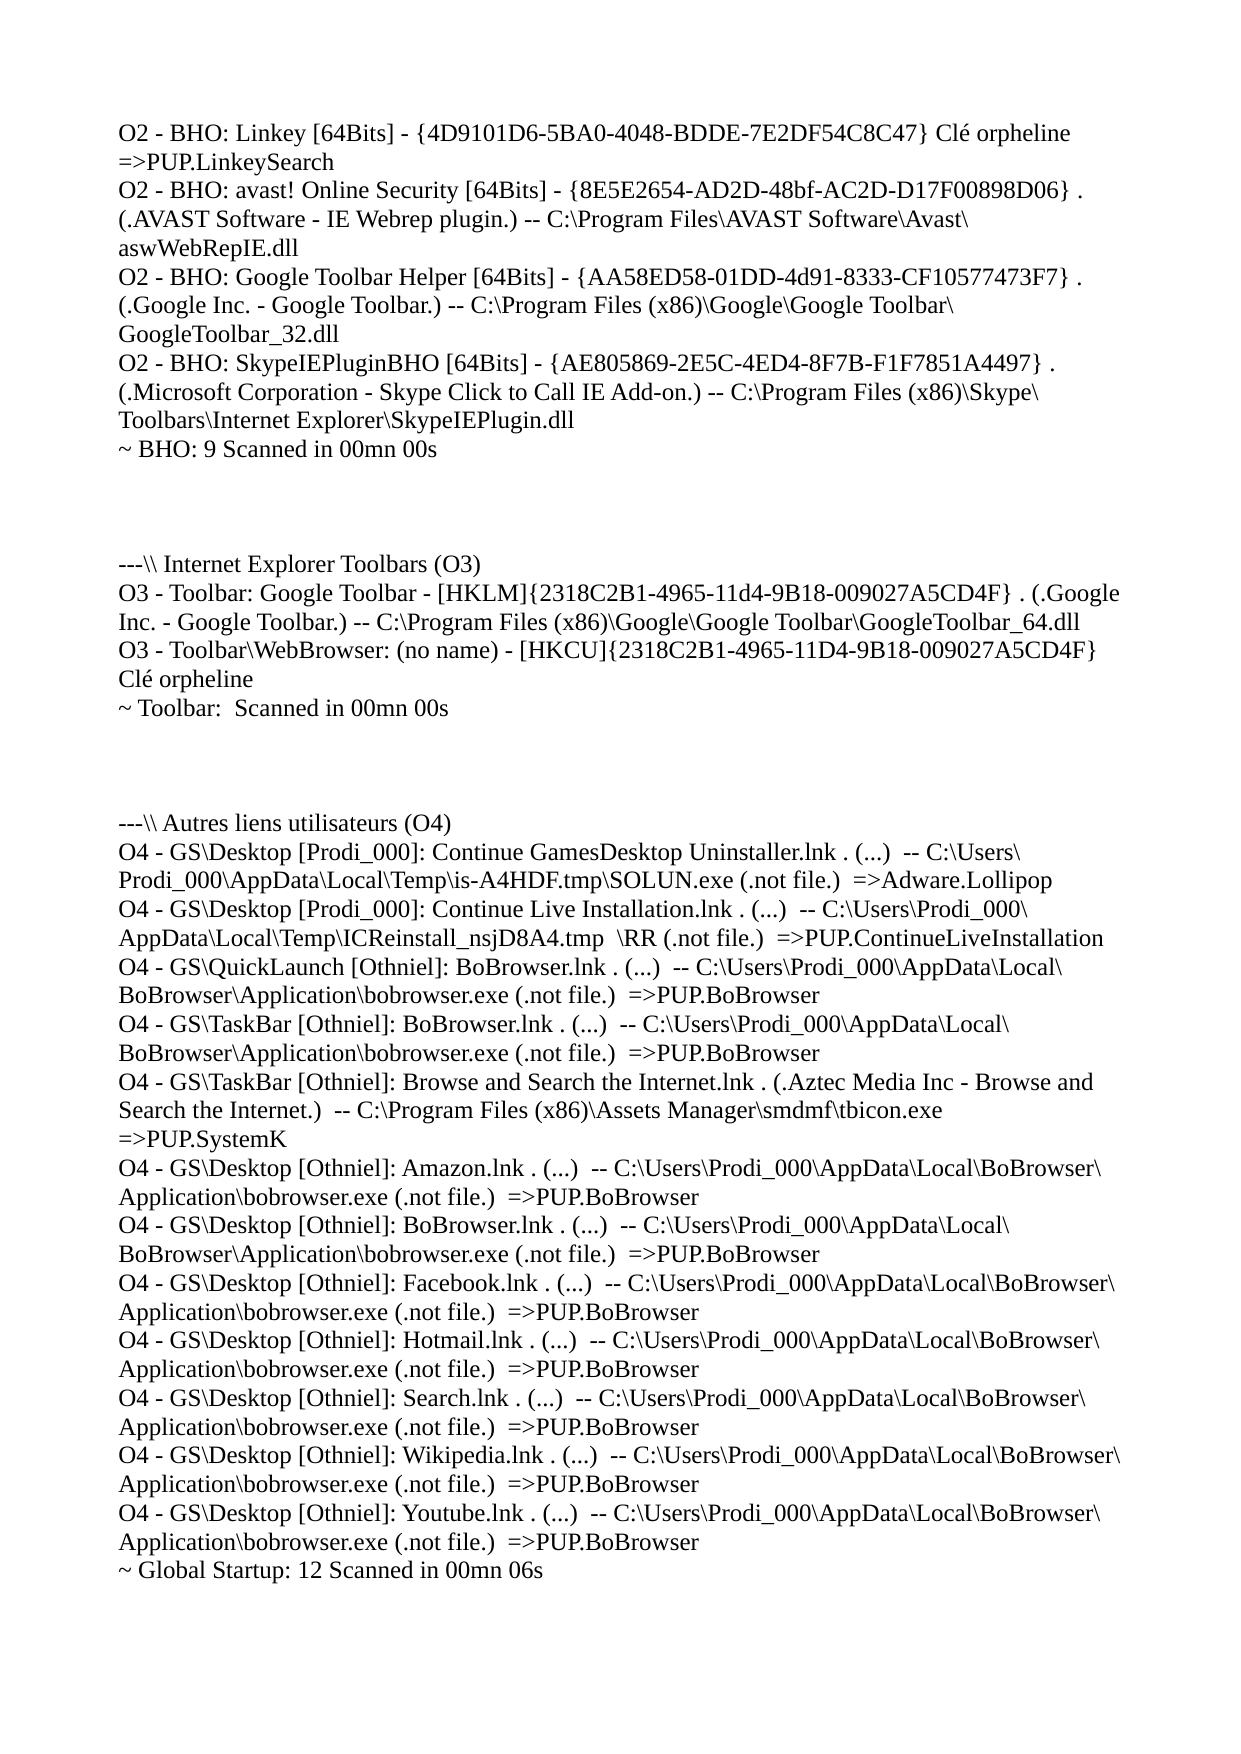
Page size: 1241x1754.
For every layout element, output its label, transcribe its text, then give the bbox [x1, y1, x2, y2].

text ~ Toolbar: Scanned in 00mn 00s [118, 693, 1122, 722]
text O4 - GS\Desktop [Prodi_000]: Continue Live Installation.lnk . (...) -- C:\Users\Prodi_000\AppData\Local\Temp\ICReinstall_nsjD8A4.tmp \RR (.not file.) =>PUP.ContinueLiveInstallation [118, 894, 1122, 952]
text O3 - Toolbar\WebBrowser: (no name) - [HKCU]{2318C2B1-4965-11D4-9B18-009027A5CD4F} Clé orpheline [118, 636, 1122, 693]
text O3 - Toolbar: Google Toolbar - [HKLM]{2318C2B1-4965-11d4-9B18-009027A5CD4F} . (.Google Inc. - Google Toolbar.) -- C:\Program Files (x86)\Google\Google Toolbar\GoogleToolbar_64.dll [118, 578, 1122, 636]
text ---\\ Internet Explorer Toolbars (O3) [118, 549, 1122, 578]
text O2 - BHO: avast! Online Security [64Bits] - {8E5E2654-AD2D-48bf-AC2D-D17F00898D06} . (.AVAST Software - IE Webrep plugin.) -- C:\Program Files\AVAST Software\Avast\aswWebRepIE.dll [118, 176, 1122, 262]
text O4 - GS\Desktop [Othniel]: Hotmail.lnk . (...) -- C:\Users\Prodi_000\AppData\Local\BoBrowser\Application\bobrowser.exe (.not file.) =>PUP.BoBrowser [118, 1326, 1122, 1383]
text O4 - GS\TaskBar [Othniel]: BoBrowser.lnk . (...) -- C:\Users\Prodi_000\AppData\Local\BoBrowser\Application\bobrowser.exe (.not file.) =>PUP.BoBrowser [118, 1009, 1122, 1067]
text ---\\ Autres liens utilisateurs (O4) [118, 808, 1122, 837]
text O4 - GS\TaskBar [Othniel]: Browse and Search the Internet.lnk . (.Aztec Media Inc - Browse and Search the Internet.) -- C:\Program Files (x86)\Assets Manager\smdmf\tbicon.exe =>PUP.SystemK [118, 1067, 1122, 1153]
text O4 - GS\Desktop [Othniel]: BoBrowser.lnk . (...) -- C:\Users\Prodi_000\AppData\Local\BoBrowser\Application\bobrowser.exe (.not file.) =>PUP.BoBrowser [118, 1211, 1122, 1268]
text O2 - BHO: Linkey [64Bits] - {4D9101D6-5BA0-4048-BDDE-7E2DF54C8C47} Clé orpheline =>PUP.LinkeySearch [118, 118, 1122, 176]
text O4 - GS\Desktop [Othniel]: Facebook.lnk . (...) -- C:\Users\Prodi_000\AppData\Local\BoBrowser\Application\bobrowser.exe (.not file.) =>PUP.BoBrowser [118, 1268, 1122, 1326]
text O2 - BHO: Google Toolbar Helper [64Bits] - {AA58ED58-01DD-4d91-8333-CF10577473F7} . (.Google Inc. - Google Toolbar.) -- C:\Program Files (x86)\Google\Google Toolbar\GoogleToolbar_32.dll [118, 262, 1122, 348]
text ~ Global Startup: 12 Scanned in 00mn 06s [118, 1556, 1122, 1584]
text O4 - GS\Desktop [Othniel]: Wikipedia.lnk . (...) -- C:\Users\Prodi_000\AppData\Local\BoBrowser\Application\bobrowser.exe (.not file.) =>PUP.BoBrowser [118, 1441, 1122, 1498]
text O4 - GS\Desktop [Prodi_000]: Continue GamesDesktop Uninstaller.lnk . (...) -- C:\Users\Prodi_000\AppData\Local\Temp\is-A4HDF.tmp\SOLUN.exe (.not file.) =>Adware.Lollipop [118, 837, 1122, 894]
text O4 - GS\Desktop [Othniel]: Amazon.lnk . (...) -- C:\Users\Prodi_000\AppData\Local\BoBrowser\Application\bobrowser.exe (.not file.) =>PUP.BoBrowser [118, 1153, 1122, 1211]
text ~ BHO: 9 Scanned in 00mn 00s [118, 434, 1122, 463]
text O4 - GS\QuickLaunch [Othniel]: BoBrowser.lnk . (...) -- C:\Users\Prodi_000\AppData\Local\BoBrowser\Application\bobrowser.exe (.not file.) =>PUP.BoBrowser [118, 952, 1122, 1009]
text O4 - GS\Desktop [Othniel]: Search.lnk . (...) -- C:\Users\Prodi_000\AppData\Local\BoBrowser\Application\bobrowser.exe (.not file.) =>PUP.BoBrowser [118, 1383, 1122, 1441]
text O2 - BHO: SkypeIEPluginBHO [64Bits] - {AE805869-2E5C-4ED4-8F7B-F1F7851A4497} . (.Microsoft Corporation - Skype Click to Call IE Add-on.) -- C:\Program Files (x86)\Skype\Toolbars\Internet Explorer\SkypeIEPlugin.dll [118, 348, 1122, 434]
text O4 - GS\Desktop [Othniel]: Youtube.lnk . (...) -- C:\Users\Prodi_000\AppData\Local\BoBrowser\Application\bobrowser.exe (.not file.) =>PUP.BoBrowser [118, 1498, 1122, 1556]
